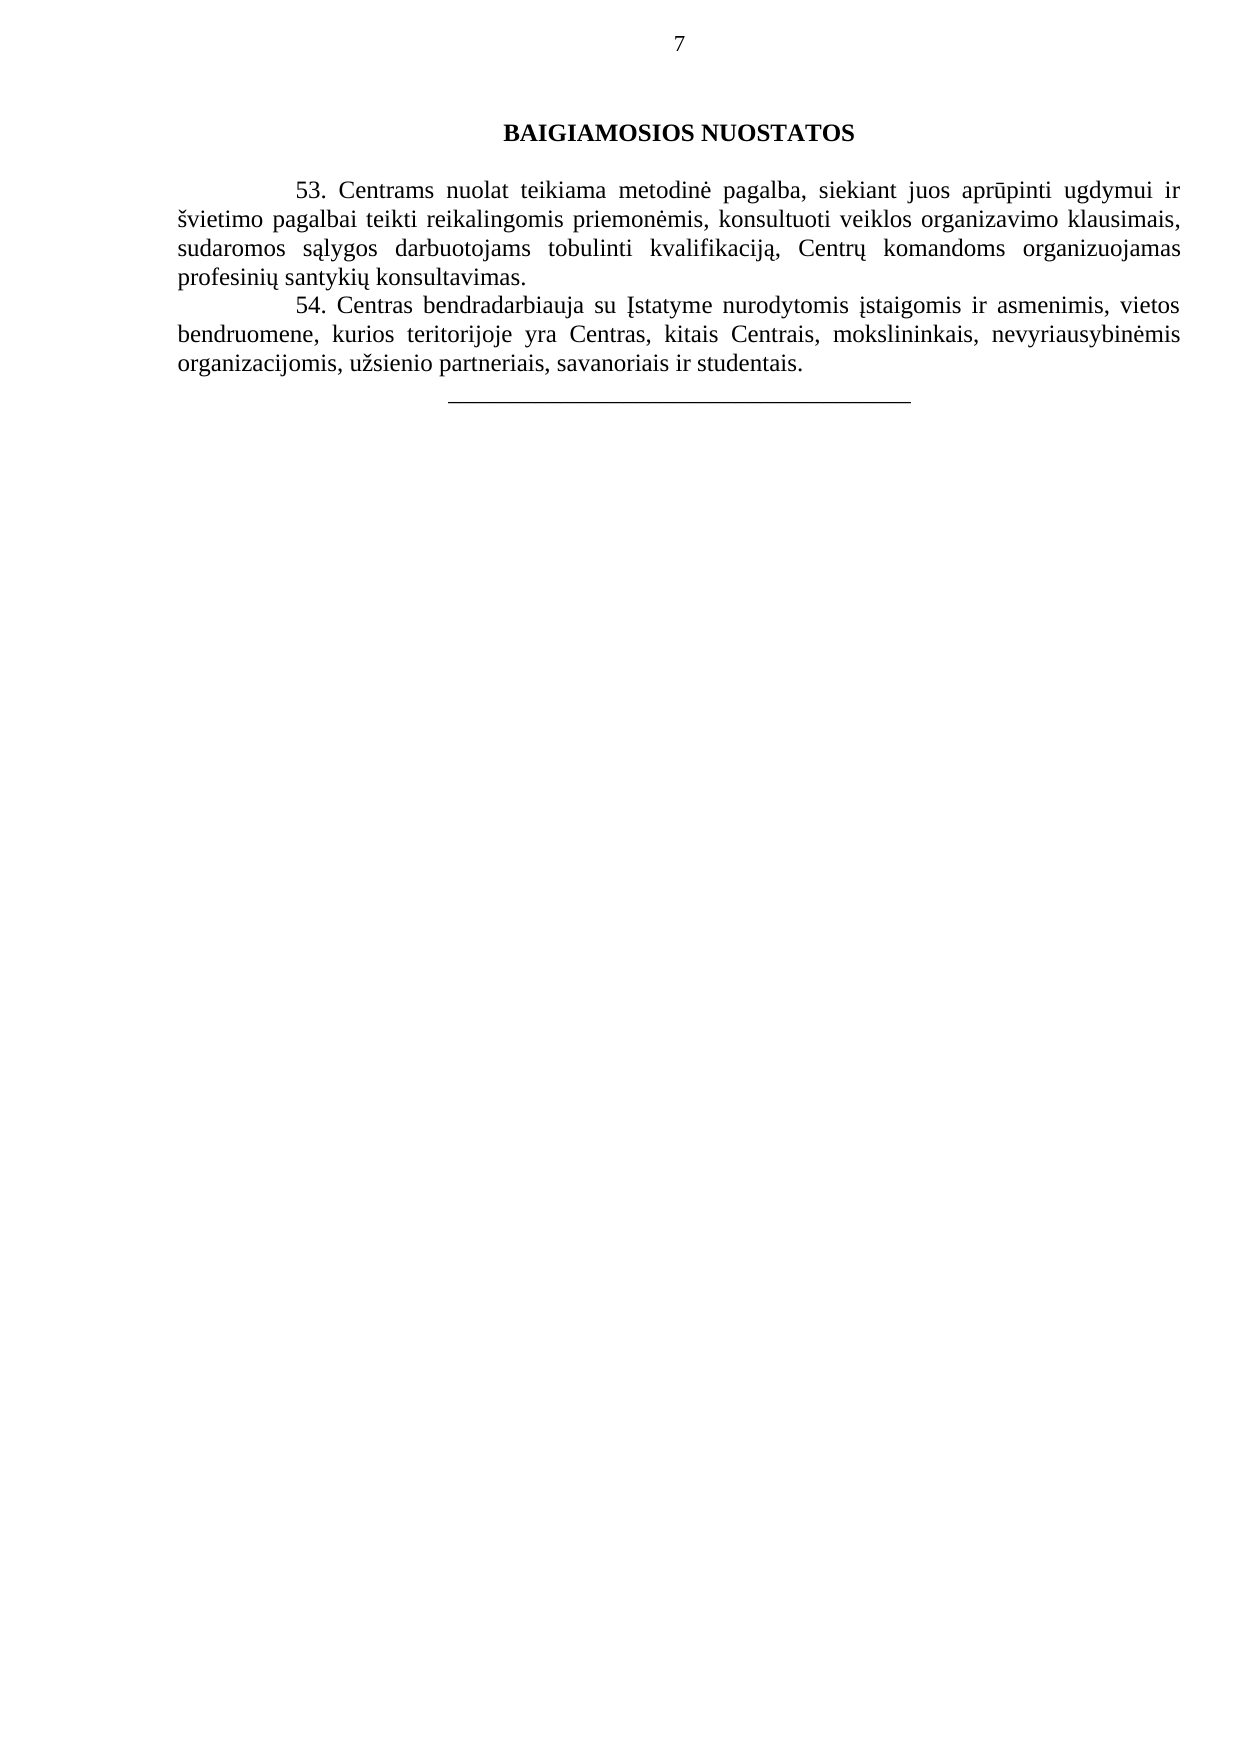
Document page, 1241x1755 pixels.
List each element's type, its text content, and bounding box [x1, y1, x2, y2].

text _____________________________________ [177, 377, 1181, 406]
text 53. Centrams nuolat teikiama metodinė pagalba, siekiant juos aprūpinti ugdymui ir švietimo pagalbai teikti reikalingomis priemonėmis, konsultuoti veiklos organizavimo klausimais, sudaromos sąlygos darbuotojams tobulinti kvalifikaciją, Centrų komandoms organizuojamas profesinių santykių konsultavimas. [177, 176, 1181, 291]
text 54. Centras bendradarbiauja su Įstatyme nurodytomis įstaigomis ir asmenimis, vietos bendruomene, kurios teritorijoje yra Centras, kitais Centrais, mokslininkais, nevyriausybinėmis organizacijomis, užsienio partneriais, savanoriais ir studentais. [177, 291, 1181, 377]
text BAIGIAMOSIOS NUOSTATOS [177, 118, 1181, 147]
